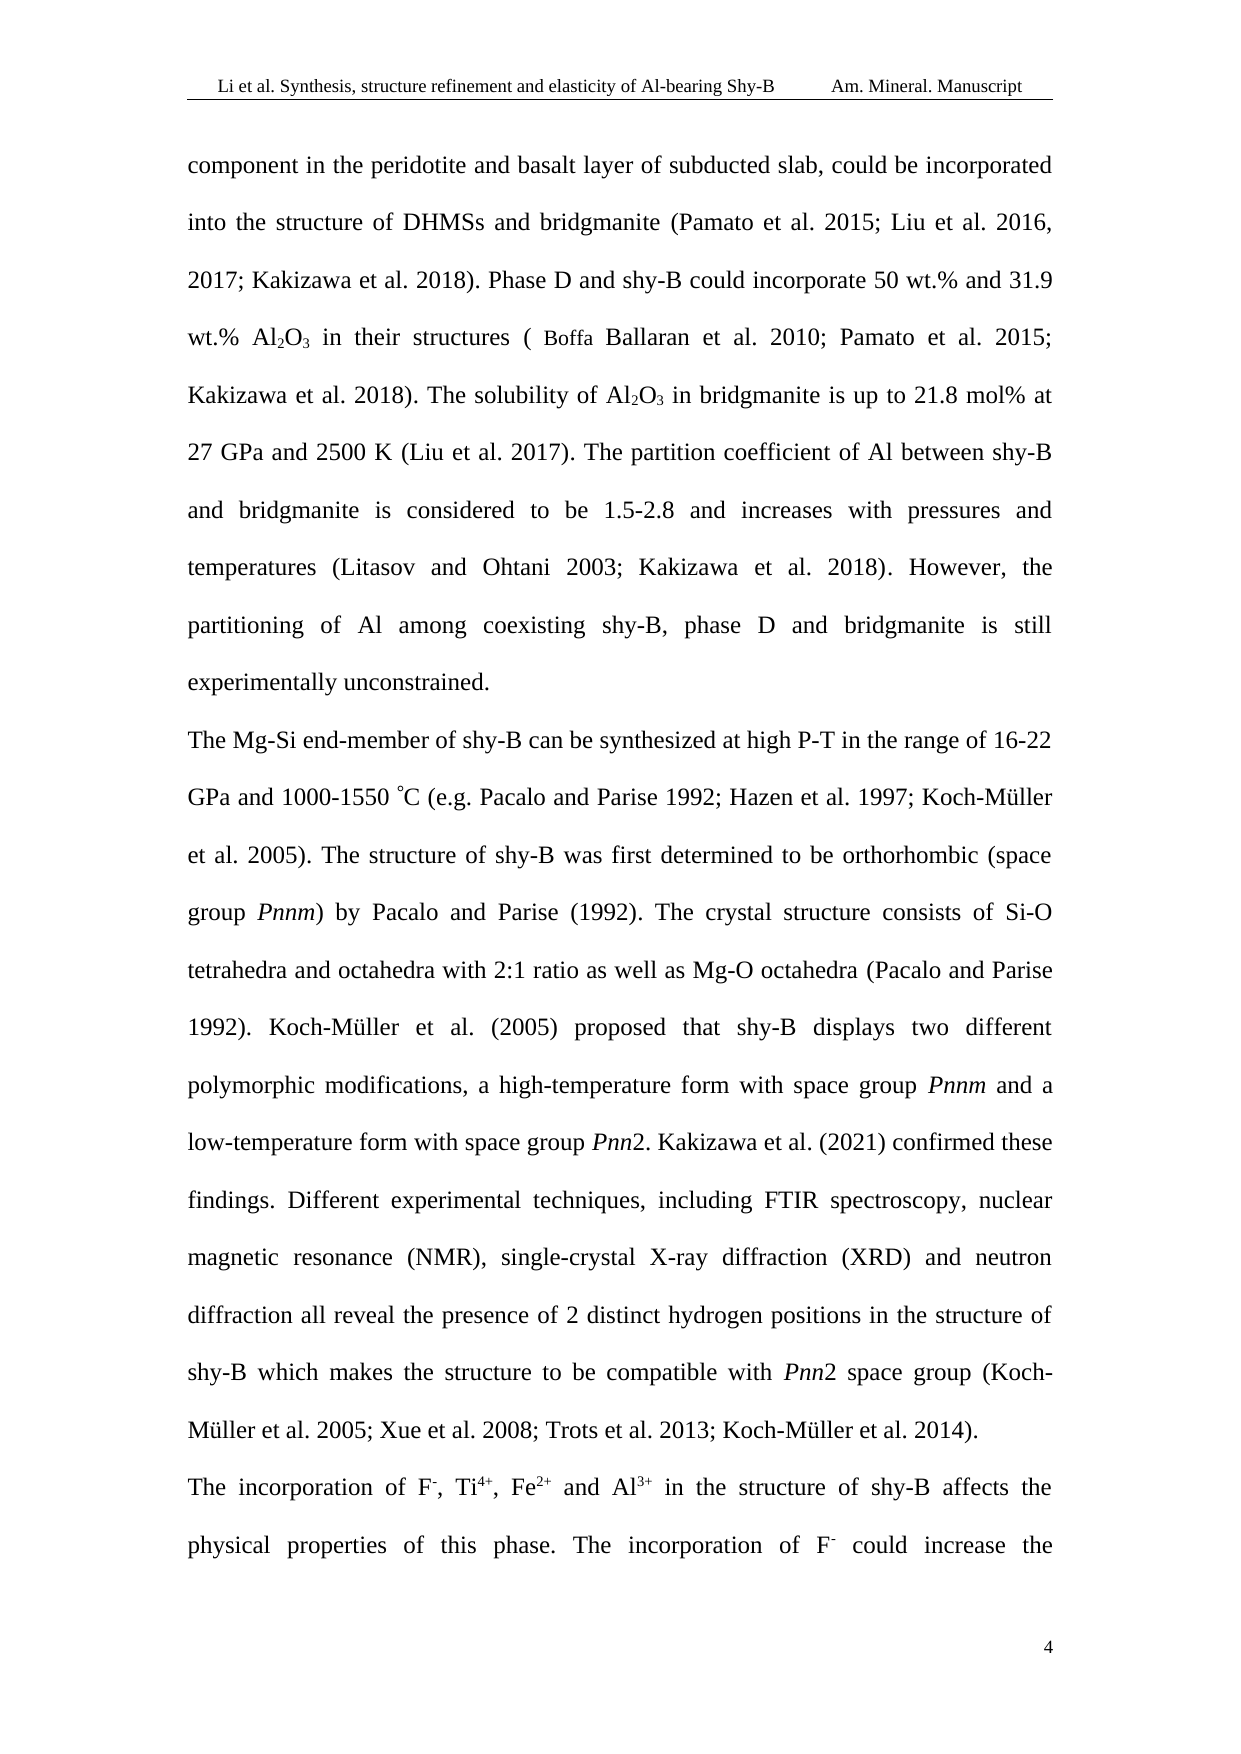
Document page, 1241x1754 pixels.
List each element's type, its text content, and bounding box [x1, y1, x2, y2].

text component in the peridotite and basalt layer of subducted slab, could be incorporated into the structure of DHMSs and bridgmanite (Pamato et al. 2015; Liu et al. 2016, 2017; Kakizawa et al. 2018). Phase D and shy-B could incorporate 50 wt.% and 31.9 wt.% Al2O3 in their structures ( Boffa Ballaran et al. 2010; Pamato et al. 2015; Kakizawa et al. 2018). The solubility of Al2O3 in bridgmanite is up to 21.8 mol% at 27 GPa and 2500 K (Liu et al. 2017). The partition coefficient of Al between shy-B and bridgmanite is considered to be 1.5-2.8 and increases with pressures and temperatures (Litasov and Ohtani 2003; Kakizawa et al. 2018). However, the partitioning of Al among coexisting shy-B, phase D and bridgmanite is still experimentally unconstrained. [187, 150, 1053, 696]
text The incorporation of F-, Ti4+, Fe2+ and Al3+ in the structure of shy-B affects the physical properties of this phase. The incorporation of F- could increase the [187, 1472, 1053, 1559]
text The Mg-Si end-member of shy-B can be synthesized at high P-T in the range of 16-22 GPa and 1000-1550 C (e.g. Pacalo and Parise 1992; Hazen et al. 1997; Koch-Müller et al. 2005). The structure of shy-B was first determined to be orthorhombic (space group Pnnm) by Pacalo and Parise (1992). The crystal structure consists of Si-O tetrahedra and octahedra with 2:1 ratio as well as Mg-O octahedra (Pacalo and Parise 1992). Koch-Müller et al. (2005) proposed that shy-B displays two different polymorphic modifications, a high-temperature form with space group Pnnm and a low-temperature form with space group Pnn2. Kakizawa et al. (2021) confirmed these findings. Different experimental techniques, including FTIR spectroscopy, nuclear magnetic resonance (NMR), single-crystal X-ray diffraction (XRD) and neutron diffraction all reveal the presence of 2 distinct hydrogen positions in the structure of shy-B which makes the structure to be compatible with Pnn2 space group (Koch-Müller et al. 2005; Xue et al. 2008; Trots et al. 2013; Koch-Müller et al. 2014). [187, 725, 1053, 1444]
